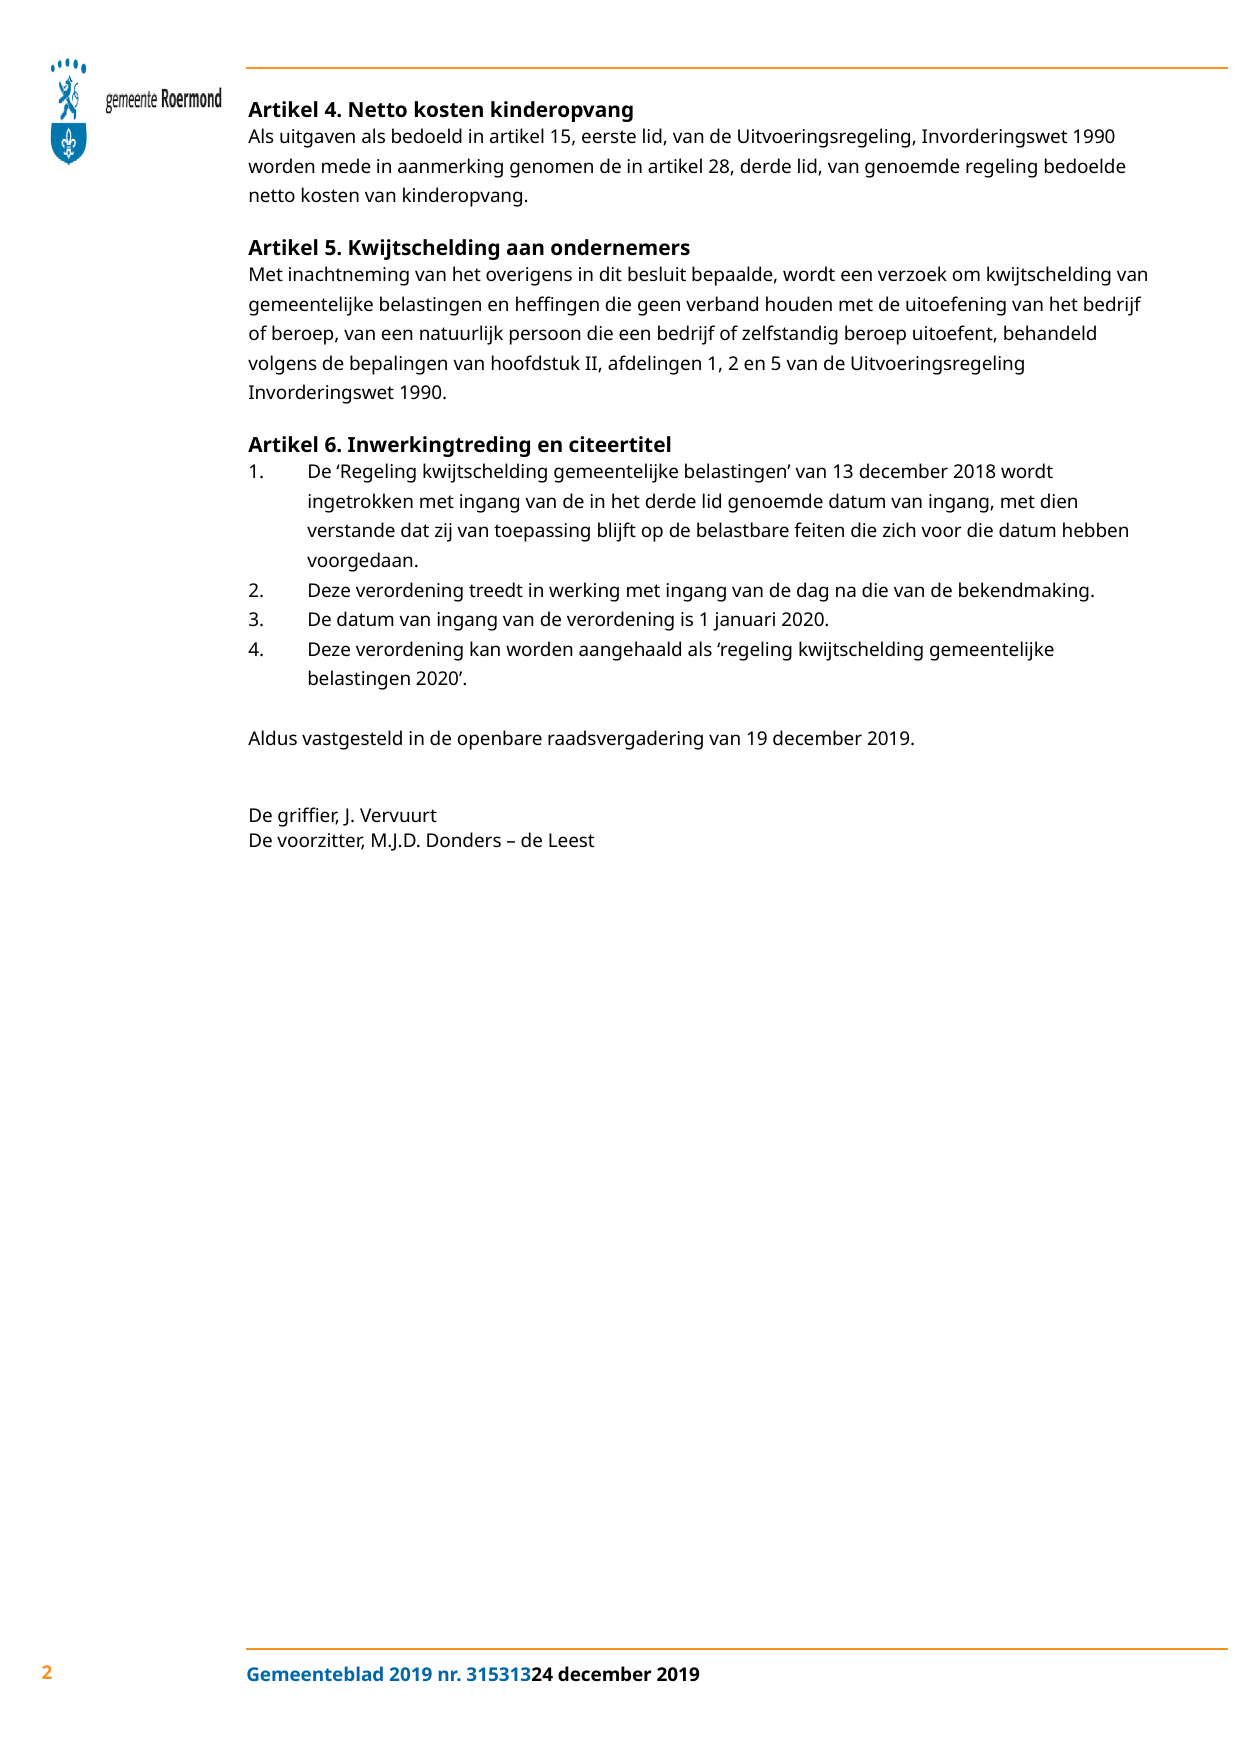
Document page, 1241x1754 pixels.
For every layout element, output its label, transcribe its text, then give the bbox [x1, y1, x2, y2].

list Deze verordening treedt in werking met ingang van de dag na die van de bekendmaking. [248, 577, 1152, 602]
text Aldus vastgesteld in de openbare raadsvergadering van 19 december 2019. [248, 725, 1152, 750]
text Artikel 4. Netto kosten kinderopvang [248, 95, 1152, 123]
text Als uitgaven als bedoeld in artikel 15, eerste lid, van de Uitvoeringsregeling, Invorderingswet 1990 worden mede in aanmerking genomen de in artikel 28, derde lid, van genoemde regeling bedoelde netto kosten van kinderopvang. [248, 123, 1152, 208]
picture [41, 47, 231, 172]
text De griffier, J. Vervuurt [248, 802, 1152, 828]
text Artikel 6. Inwerkingtreding en citeertitel [248, 430, 1152, 458]
list De ‘Regeling kwijtschelding gemeentelijke belastingen’ van 13 december 2018 wordt ingetrokken met ingang van de in het derde lid genoemde datum van ingang, met dien verstande dat zij van toepassing blijft op de belastbare feiten die zich voor die datum hebben voorgedaan. [248, 458, 1152, 573]
text Artikel 5. Kwijtschelding aan ondernemers [248, 233, 1152, 261]
text Met inachtneming van het overigens in dit besluit bepaalde, wordt een verzoek om kwijtschelding van gemeentelijke belastingen en heffingen die geen verband houden met de uitoefening van het bedrijf of beroep, van een natuurlijk persoon die een bedrijf of zelfstandig beroep uitoefent, behandeld volgens de bepalingen van hoofdstuk II, afdelingen 1, 2 en 5 van de Uitvoeringsregeling Invorderingswet 1990. [248, 261, 1152, 405]
list De datum van ingang van de verordening is 1 januari 2020. [248, 606, 1152, 632]
list Deze verordening kan worden aangehaald als ‘regeling kwijtschelding gemeentelijke belastingen 2020’. [248, 636, 1152, 691]
text De voorzitter, M.J.D. Donders – de Leest [248, 828, 1152, 853]
